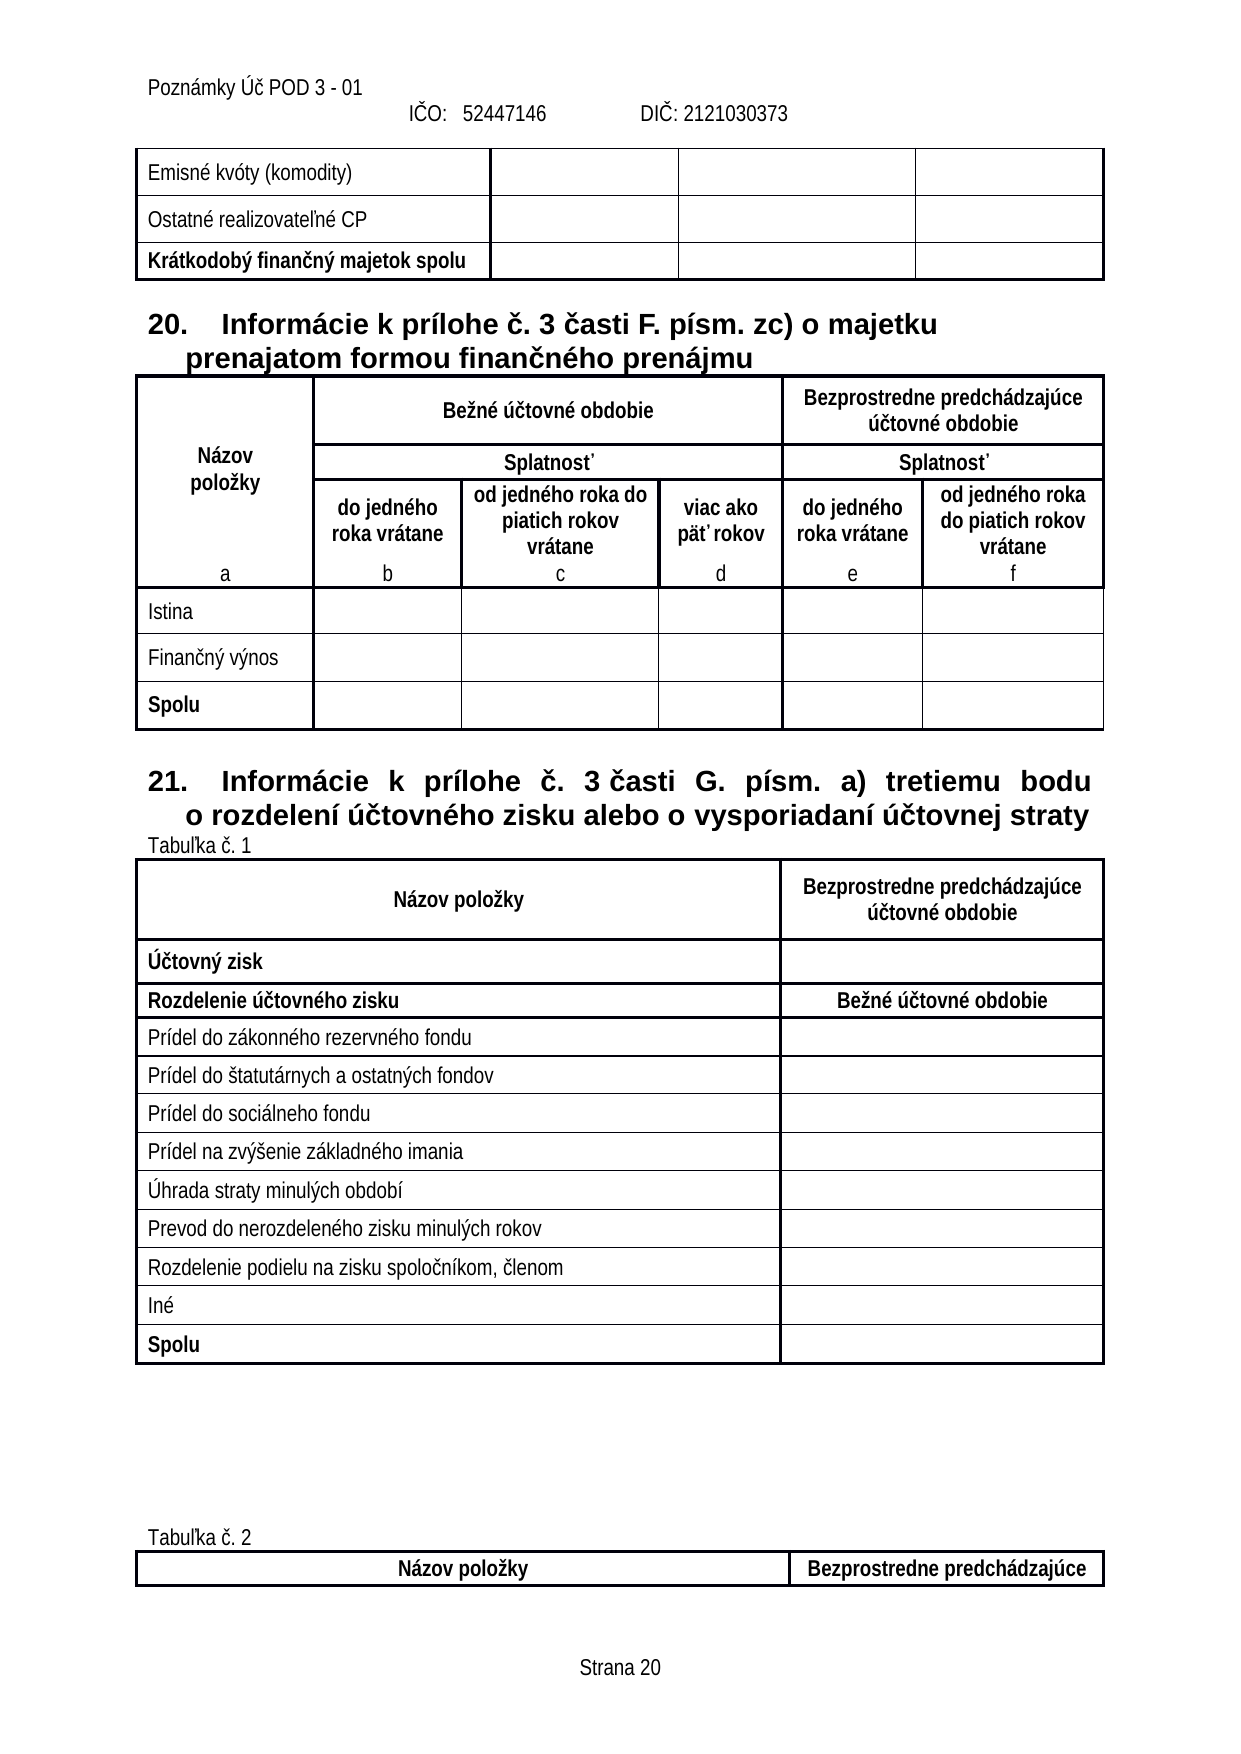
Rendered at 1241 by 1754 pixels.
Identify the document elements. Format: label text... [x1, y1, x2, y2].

title Informácie k prílohe č. 3 časti G. písm. a) tretiemu bodu o rozdelení účtovného zisku alebo o vysporiadaní účtovnej straty [148, 764, 1092, 832]
text Tabuľka č. 1 [148, 832, 1092, 858]
table_header Názov položky [138, 378, 312, 559]
table_cell [462, 589, 658, 633]
table_cell od jedného roka do piatich rokov vrátane [924, 481, 1102, 559]
table_cell [916, 196, 1102, 242]
table_cell [782, 1325, 1102, 1362]
table_cell [784, 682, 922, 728]
table_cell [782, 1057, 1102, 1093]
table_cell [492, 196, 678, 242]
table_cell [492, 149, 678, 195]
table_cell e [784, 560, 921, 586]
table_cell Prídel do zákonného rezervného fondu [138, 1019, 779, 1055]
table_cell Spolu [138, 1325, 779, 1362]
table_cell Emisné kvóty (komodity) [138, 149, 489, 195]
table_cell Ostatné realizovateľné CP [138, 196, 489, 242]
table_cell c [463, 560, 657, 586]
table_cell do jedného roka vrátane [315, 481, 460, 559]
table_cell d [661, 560, 781, 586]
table_cell viac ako päť rokov [661, 481, 781, 559]
table_cell [659, 589, 781, 633]
table_cell Krátkodobý finančný majetok spolu [138, 243, 489, 278]
table_cell Prídel na zvýšenie základného imania [138, 1133, 779, 1170]
table_cell [315, 634, 461, 681]
table_cell [916, 149, 1102, 195]
table_cell [782, 1094, 1102, 1132]
table_cell [782, 1286, 1102, 1324]
table_cell Prevod do nerozdeleného zisku minulých rokov [138, 1210, 779, 1247]
table_header Názov položky [138, 861, 779, 938]
table_cell Bežné účtovné obdobie [782, 985, 1102, 1016]
table_cell Účtovný zisk [138, 941, 779, 982]
table_cell [659, 682, 781, 728]
table_cell [782, 1210, 1102, 1247]
table_cell [679, 149, 915, 195]
table_cell [782, 1019, 1102, 1055]
table_header Bežné účtovné obdobie [315, 378, 781, 443]
table_cell Iné [138, 1286, 779, 1324]
table_cell [315, 682, 461, 728]
table_cell Splatnosť [315, 446, 781, 477]
table_cell f [924, 560, 1102, 586]
table_cell Prídel do sociálneho fondu [138, 1094, 779, 1132]
table_header Bezprostredne predchádzajúce [791, 1553, 1102, 1584]
table_cell [784, 589, 922, 633]
table_cell [923, 682, 1103, 728]
table_cell [315, 589, 461, 633]
table_cell [492, 243, 678, 278]
table_cell [679, 196, 915, 242]
table_cell [782, 1133, 1102, 1170]
table_header Bezprostredne predchádzajúce účtovné obdobie [784, 378, 1102, 443]
table_cell [782, 1248, 1102, 1285]
table_cell [923, 634, 1103, 681]
text Tabuľka č. 2 [148, 1523, 1092, 1550]
table_cell [784, 634, 922, 681]
table_cell Finančný výnos [138, 634, 312, 681]
table_header Bezprostredne predchádzajúce účtovné obdobie [782, 861, 1102, 938]
table_cell od jedného roka do piatich rokov vrátane [463, 481, 657, 559]
table_cell Prídel do štatutárnych a ostatných fondov [138, 1057, 779, 1093]
table_cell Spolu [138, 682, 312, 728]
table_cell [462, 682, 658, 728]
title Informácie k prílohe č. 3 časti F. písm. zc) o majetku prenajatom formou finančného prenájmu [148, 307, 1092, 374]
table_cell Splatnosť [784, 446, 1102, 477]
table_cell [659, 634, 781, 681]
table_cell Úhrada straty minulých období [138, 1171, 779, 1208]
table_cell [923, 589, 1103, 633]
table_cell do jedného roka vrátane [784, 481, 921, 559]
table_cell [462, 634, 658, 681]
table_cell Rozdelenie účtovného zisku [138, 985, 779, 1016]
table_cell Rozdelenie podielu na zisku spoločníkom, členom [138, 1248, 779, 1285]
table_cell [916, 243, 1102, 278]
table_cell Istina [138, 589, 312, 633]
table_cell [782, 1171, 1102, 1208]
table_cell b [315, 560, 460, 586]
table_cell a [138, 560, 312, 586]
table_cell [679, 243, 915, 278]
table_cell [782, 941, 1102, 982]
table_header Názov položky [138, 1553, 788, 1584]
